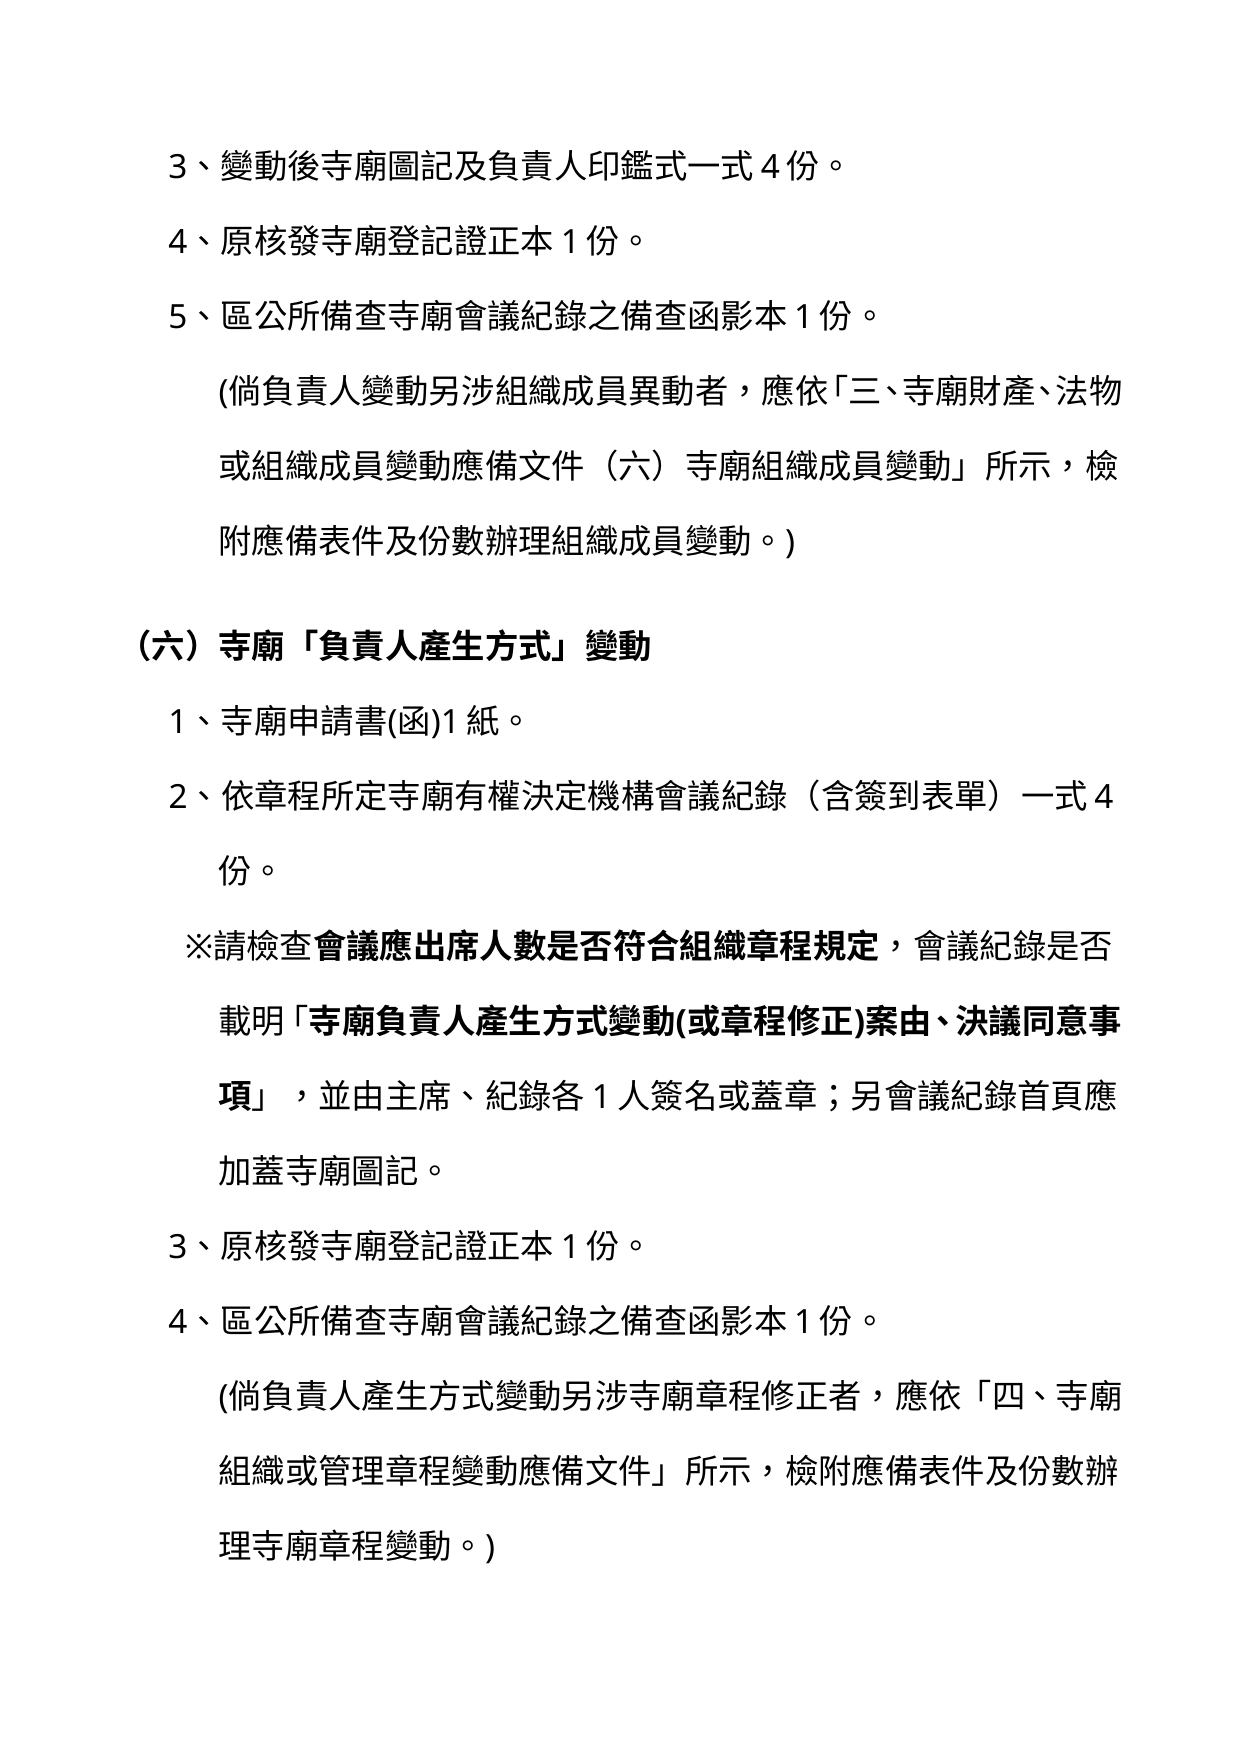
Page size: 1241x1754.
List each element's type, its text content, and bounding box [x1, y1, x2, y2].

text 4、區公所備查寺廟會議紀錄之備查函影本1份。 [118, 1281, 1122, 1356]
text 5、區公所備查寺廟會議紀錄之備查函影本1份。 [118, 277, 1122, 352]
text 1、寺廟申請書(函)1紙。 [118, 681, 1122, 756]
text 3、變動後寺廟圖記及負責人印鑑式一式4份。 [118, 127, 1122, 202]
text (倘負責人變動另涉組織成員異動者，應依「三、寺廟財產、法物或組織成員變動應備文件（六）寺廟組織成員變動」所示，檢附應備表件及份數辦理組織成員變動。) [218, 352, 1122, 577]
text 2、依章程所定寺廟有權決定機構會議紀錄（含簽到表單）一式4份。 [168, 756, 1122, 906]
text ※請檢查會議應出席人數是否符合組織章程規定，會議紀錄是否載明「寺廟負責人產生方式變動(或章程修正)案由、決議同意事項」，並由主席、紀錄各1人簽名或蓋章；另會議紀錄首頁應加蓋寺廟圖記。 [185, 906, 1122, 1206]
text 3、原核發寺廟登記證正本1份。 [118, 1206, 1122, 1281]
text 4、原核發寺廟登記證正本1份。 [118, 202, 1122, 277]
text （六）寺廟「負責人產生方式」變動 [118, 606, 1122, 681]
text (倘負責人產生方式變動另涉寺廟章程修正者，應依「四、寺廟組織或管理章程變動應備文件」所示，檢附應備表件及份數辦理寺廟章程變動。) [218, 1356, 1122, 1581]
